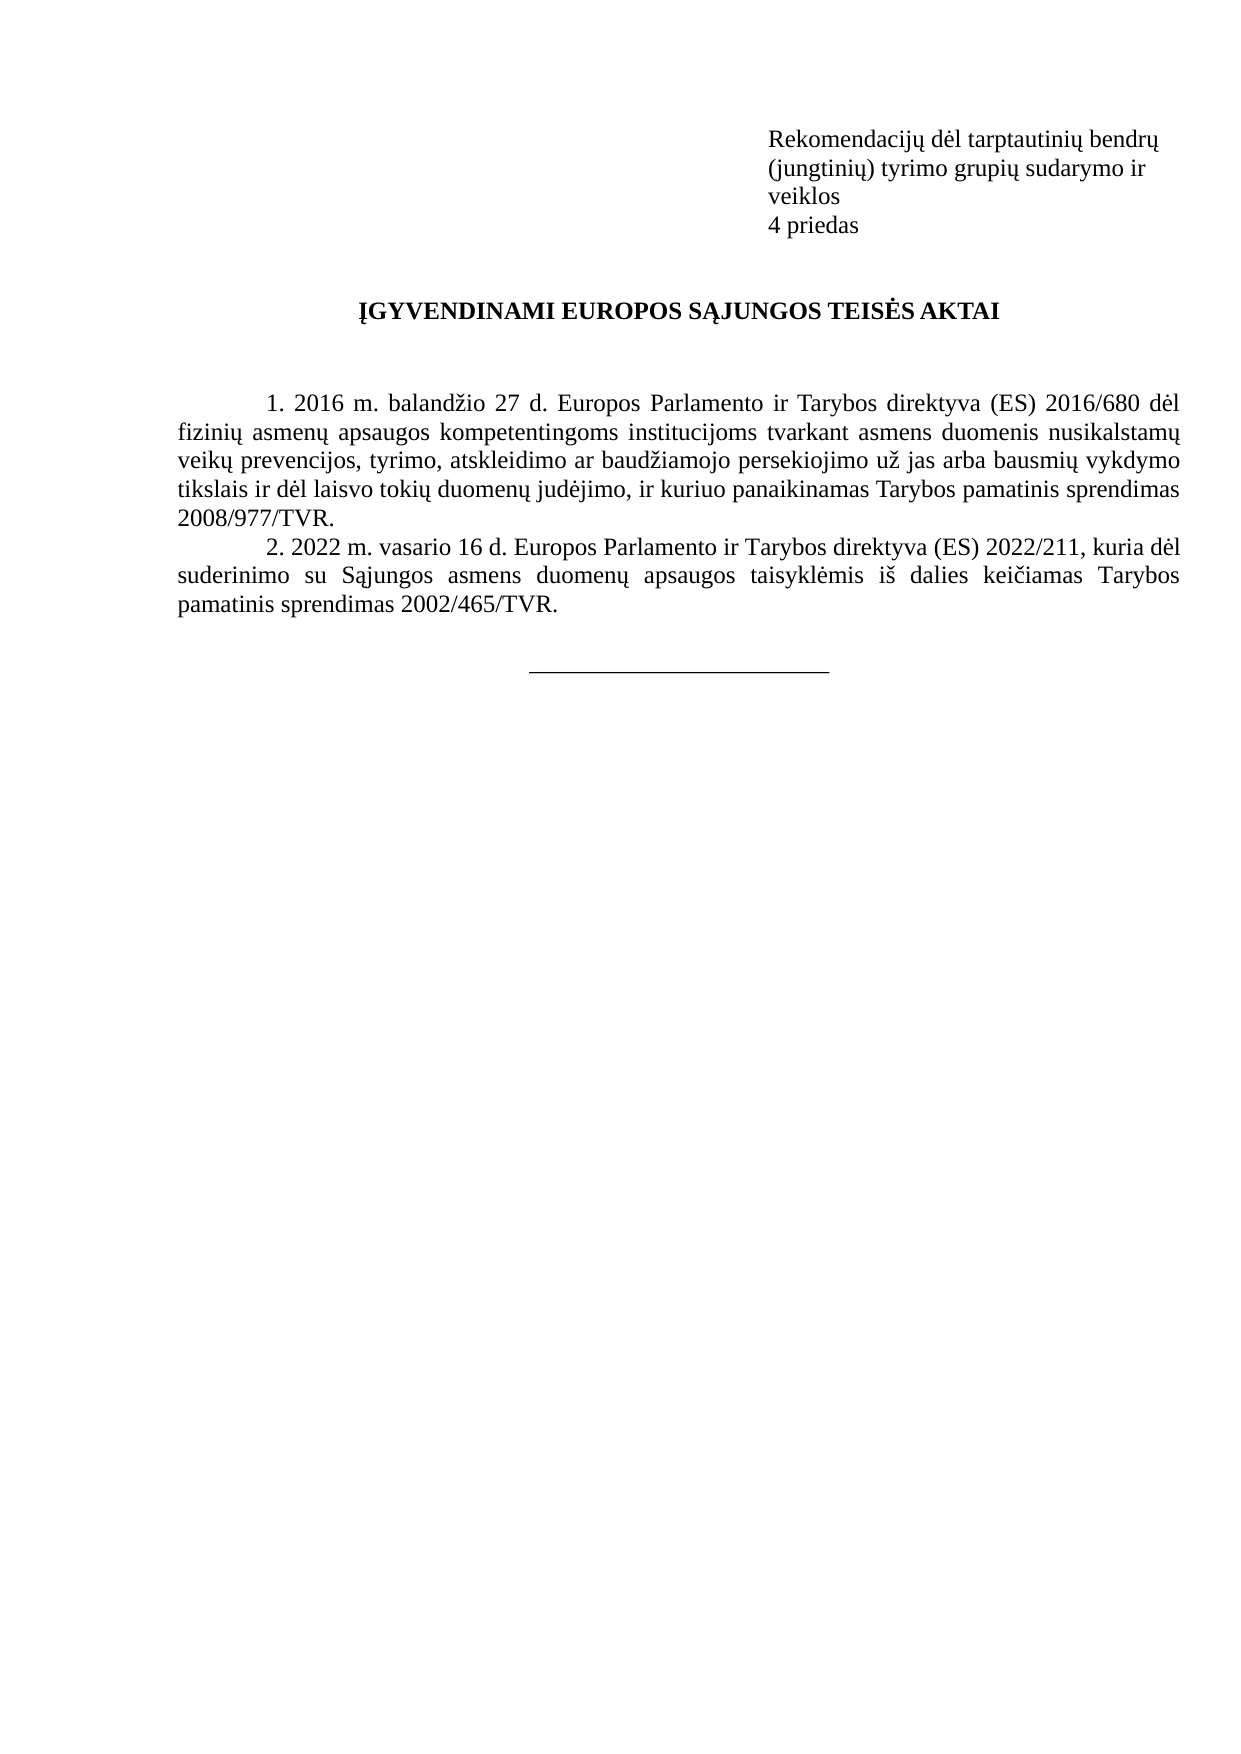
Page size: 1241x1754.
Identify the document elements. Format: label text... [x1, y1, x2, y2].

text 1. 2016 m. balandžio 27 d. Europos Parlamento ir Tarybos direktyva (ES) 2016/680 dėl fizinių asmenų apsaugos kompetentingoms institucijoms tvarkant asmens duomenis nusikalstamų veikų prevencijos, tyrimo, atskleidimo ar baudžiamojo persekiojimo už jas arba bausmių vykdymo tikslais ir dėl laisvo tokių duomenų judėjimo, ir kuriuo panaikinamas Tarybos pamatinis sprendimas 2008/977/TVR. [177, 388, 1181, 532]
text Rekomendacijų dėl tarptautinių bendrų [177, 124, 1181, 153]
text 2. 2022 m. vasario 16 d. Europos Parlamento ir Tarybos direktyva (ES) 2022/211, kuria dėl suderinimo su Sąjungos asmens duomenų apsaugos taisyklėmis iš dalies keičiamas Tarybos pamatinis sprendimas 2002/465/TVR. [177, 532, 1181, 618]
text 4 priedas [177, 210, 1181, 239]
text (jungtinių) tyrimo grupių sudarymo ir [177, 153, 1181, 181]
text ĮGYVENDINAMI EUROPOS SĄJUNGOS TEISĖS AKTAI [177, 296, 1181, 325]
text ________________________ [177, 647, 1181, 676]
text veiklos [177, 181, 1181, 210]
